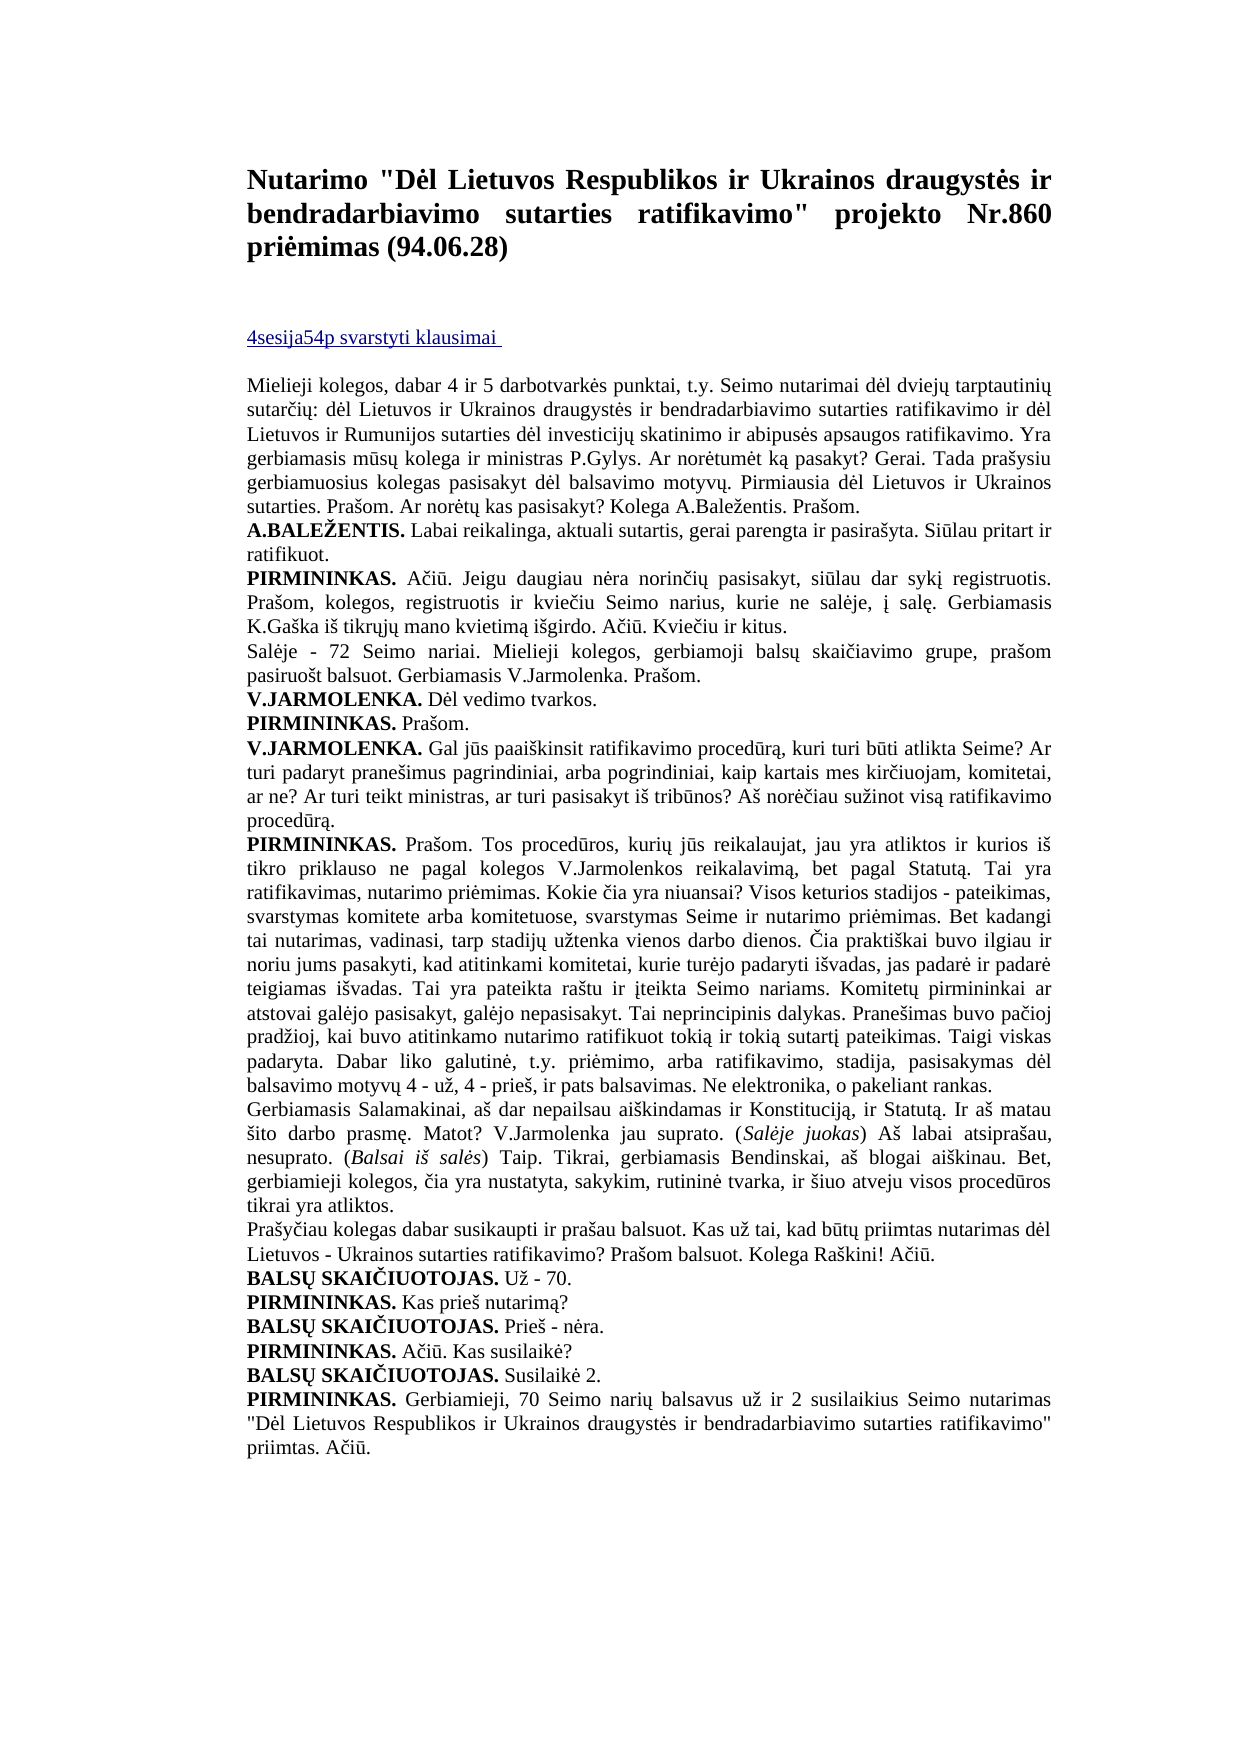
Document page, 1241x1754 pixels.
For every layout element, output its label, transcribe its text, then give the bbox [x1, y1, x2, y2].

text PIRMININKAS. Ačiū. Kas susilaikė? [247, 1338, 1053, 1363]
text V.JARMOLENKA. Dėl vedimo tvarkos. [247, 687, 1053, 711]
text 4sesija54p svarstyti klausimai [247, 325, 1053, 349]
text BALSŲ SKAIČIUOTOJAS. Prieš - nėra. [247, 1314, 1053, 1338]
text Gerbiamasis Salamakinai, aš dar nepailsau aiškindamas ir Konstituciją, ir Statutą. Ir aš matau šito darbo prasmę. Matot? V.Jarmolenka jau suprato. (Salėje juokas) Aš labai atsiprašau, nesuprato. (Balsai iš salės) Taip. Tikrai, gerbiamasis Bendinskai, aš blogai aiškinau. Bet, gerbiamieji kolegos, čia yra nustatyta, sakykim, rutininė tvarka, ir šiuo atveju visos procedūros tikrai yra atliktos. [247, 1097, 1053, 1217]
text PIRMININKAS. Ačiū. Jeigu daugiau nėra norinčių pasisakyt, siūlau dar sykį registruotis. Prašom, kolegos, registruotis ir kviečiu Seimo narius, kurie ne salėje, į salę. Gerbiamasis K.Gaška iš tikrųjų mano kvietimą išgirdo. Ačiū. Kviečiu ir kitus. [247, 566, 1053, 638]
text Salėje - 72 Seimo nariai. Mielieji kolegos, gerbiamoji balsų skaičiavimo grupe, prašom pasiruošt balsuot. Gerbiamasis V.Jarmolenka. Prašom. [247, 639, 1053, 687]
text BALSŲ SKAIČIUOTOJAS. Susilaikė 2. [247, 1363, 1053, 1387]
text Prašyčiau kolegas dabar susikaupti ir prašau balsuot. Kas už tai, kad būtų priimtas nutarimas dėl Lietuvos - Ukrainos sutarties ratifikavimo? Prašom balsuot. Kolega Raškini! Ačiū. [247, 1217, 1053, 1266]
text A.BALEŽENTIS. Labai reikalinga, aktuali sutartis, gerai parengta ir pasirašyta. Siūlau pritart ir ratifikuot. [247, 518, 1053, 566]
text PIRMININKAS. Kas prieš nutarimą? [247, 1290, 1053, 1314]
text PIRMININKAS. Prašom. Tos procedūros, kurių jūs reikalaujat, jau yra atliktos ir kurios iš tikro priklauso ne pagal kolegos V.Jarmolenkos reikalavimą, bet pagal Statutą. Tai yra ratifikavimas, nutarimo priėmimas. Kokie čia yra niuansai? Visos keturios stadijos - pateikimas, svarstymas komitete arba komitetuose, svarstymas Seime ir nutarimo priėmimas. Bet kadangi tai nutarimas, vadinasi, tarp stadijų užtenka vienos darbo dienos. Čia praktiškai buvo ilgiau ir noriu jums pasakyti, kad atitinkami komitetai, kurie turėjo padaryti išvadas, jas padarė ir padarė teigiamas išvadas. Tai yra pateikta raštu ir įteikta Seimo nariams. Komitetų pirmininkai ar atstovai galėjo pasisakyt, galėjo nepasisakyt. Tai neprincipinis dalykas. Pranešimas buvo pačioj pradžioj, kai buvo atitinkamo nutarimo ratifikuot tokią ir tokią sutartį pateikimas. Taigi viskas padaryta. Dabar liko galutinė, t.y. priėmimo, arba ratifikavimo, stadija, pasisakymas dėl balsavimo motyvų 4 - už, 4 - prieš, ir pats balsavimas. Ne elektronika, o pakeliant rankas. [247, 832, 1053, 1097]
text BALSŲ SKAIČIUOTOJAS. Už - 70. [247, 1266, 1053, 1290]
text PIRMININKAS. Gerbiamieji, 70 Seimo narių balsavus už ir 2 susilaikius Seimo nutarimas "Dėl Lietuvos Respublikos ir Ukrainos draugystės ir bendradarbiavimo sutarties ratifikavimo" priimtas. Ačiū. [247, 1387, 1053, 1459]
text PIRMININKAS. Prašom. [247, 711, 1053, 735]
text Nutarimo "Dėl Lietuvos Respublikos ir Ukrainos draugystės ir bendradarbiavimo sutarties ratifikavimo" projekto Nr.860 priėmimas (94.06.28) [247, 162, 1053, 263]
text V.JARMOLENKA. Gal jūs paaiškinsit ratifikavimo procedūrą, kuri turi būti atlikta Seime? Ar turi padaryt pranešimus pagrindiniai, arba pogrindiniai, kaip kartais mes kirčiuojam, komitetai, ar ne? Ar turi teikt ministras, ar turi pasisakyt iš tribūnos? Aš norėčiau sužinot visą ratifikavimo procedūrą. [247, 736, 1053, 832]
text Mielieji kolegos, dabar 4 ir 5 darbotvarkės punktai, t.y. Seimo nutarimai dėl dviejų tarptautinių sutarčių: dėl Lietuvos ir Ukrainos draugystės ir bendradarbiavimo sutarties ratifikavimo ir dėl Lietuvos ir Rumunijos sutarties dėl investicijų skatinimo ir abipusės apsaugos ratifikavimo. Yra gerbiamasis mūsų kolega ir ministras P.Gylys. Ar norėtumėt ką pasakyt? Gerai. Tada prašysiu gerbiamuosius kolegas pasisakyt dėl balsavimo motyvų. Pirmiausia dėl Lietuvos ir Ukrainos sutarties. Prašom. Ar norėtų kas pasisakyt? Kolega A.Baležentis. Prašom. [247, 373, 1053, 518]
